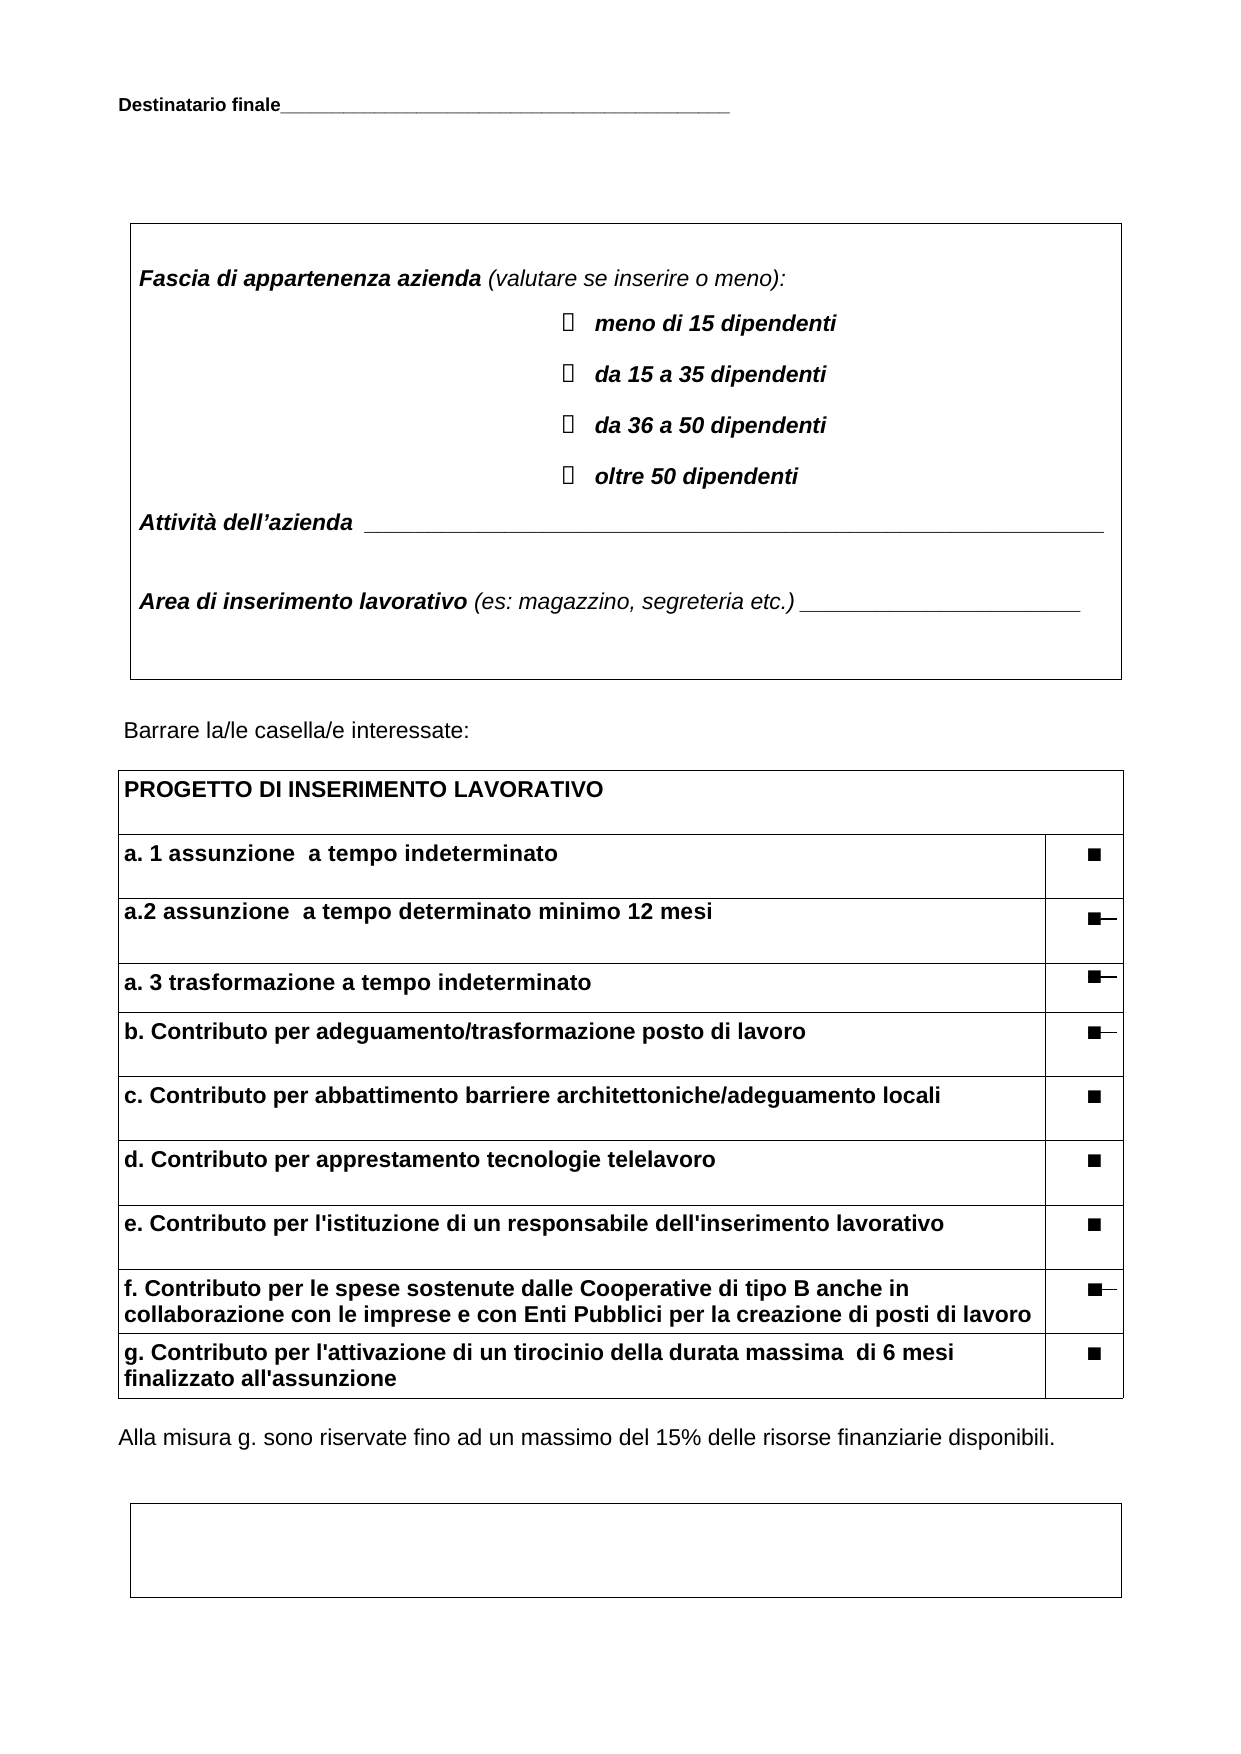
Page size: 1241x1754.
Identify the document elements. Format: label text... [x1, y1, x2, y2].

text Destinatario finale___________________________________________ [118, 94, 1122, 115]
text da 36 a 50 dipendenti [131, 404, 1121, 441]
table_cell c. Contributo per abbattimento barriere architettoniche/adeguamento locali [119, 1077, 1045, 1140]
text Barrare la/le casella/e interessate: [118, 717, 1122, 743]
table_cell a. 1 assunzione a tempo indeterminato [119, 835, 1045, 898]
table_cell [1046, 835, 1123, 898]
table_cell g. Contributo per l'attivazione di un tirocinio della durata massima di 6 mesi finalizzato all'assunzione [119, 1334, 1045, 1397]
table_cell [1046, 964, 1123, 1012]
table_cell [1046, 1206, 1123, 1269]
table_cell [1046, 1270, 1123, 1333]
table_cell [1046, 1013, 1123, 1076]
table_cell [1046, 1141, 1123, 1204]
table_cell d. Contributo per apprestamento tecnologie telelavoro [119, 1141, 1045, 1204]
table_cell a.2 assunzione a tempo determinato minimo 12 mesi [119, 899, 1045, 963]
text meno di 15 dipendenti [131, 302, 1121, 339]
table_cell a. 3 trasformazione a tempo indeterminato [119, 964, 1045, 1012]
text Area di inserimento lavorativo (es: magazzino, segreteria etc.) ______________________ [131, 585, 1121, 679]
table_cell [1046, 1077, 1123, 1140]
text Attività dell’azienda __________________________________________________________ [131, 506, 1121, 535]
table_header PROGETTO DI INSERIMENTO LAVORATIVO [119, 771, 1123, 834]
text Alla misura g. sono riservate fino ad un massimo del 15% delle risorse finanziarie disponibili. [118, 1424, 1122, 1450]
table_cell b. Contributo per adeguamento/trasformazione posto di lavoro [119, 1013, 1045, 1076]
table_cell [1046, 1334, 1123, 1397]
text oltre 50 dipendenti [131, 455, 1121, 492]
table_cell e. Contributo per l'istituzione di un responsabile dell'inserimento lavorativo [119, 1206, 1045, 1269]
table_cell f. Contributo per le spese sostenute dalle Cooperative di tipo B anche in collaborazione con le imprese e con Enti Pubblici per la creazione di posti di lavoro [119, 1270, 1045, 1333]
text da 15 a 35 dipendenti [131, 353, 1121, 390]
text Fascia di appartenenza azienda (valutare se inserire o meno): [131, 262, 1121, 292]
table_cell [1046, 899, 1123, 963]
